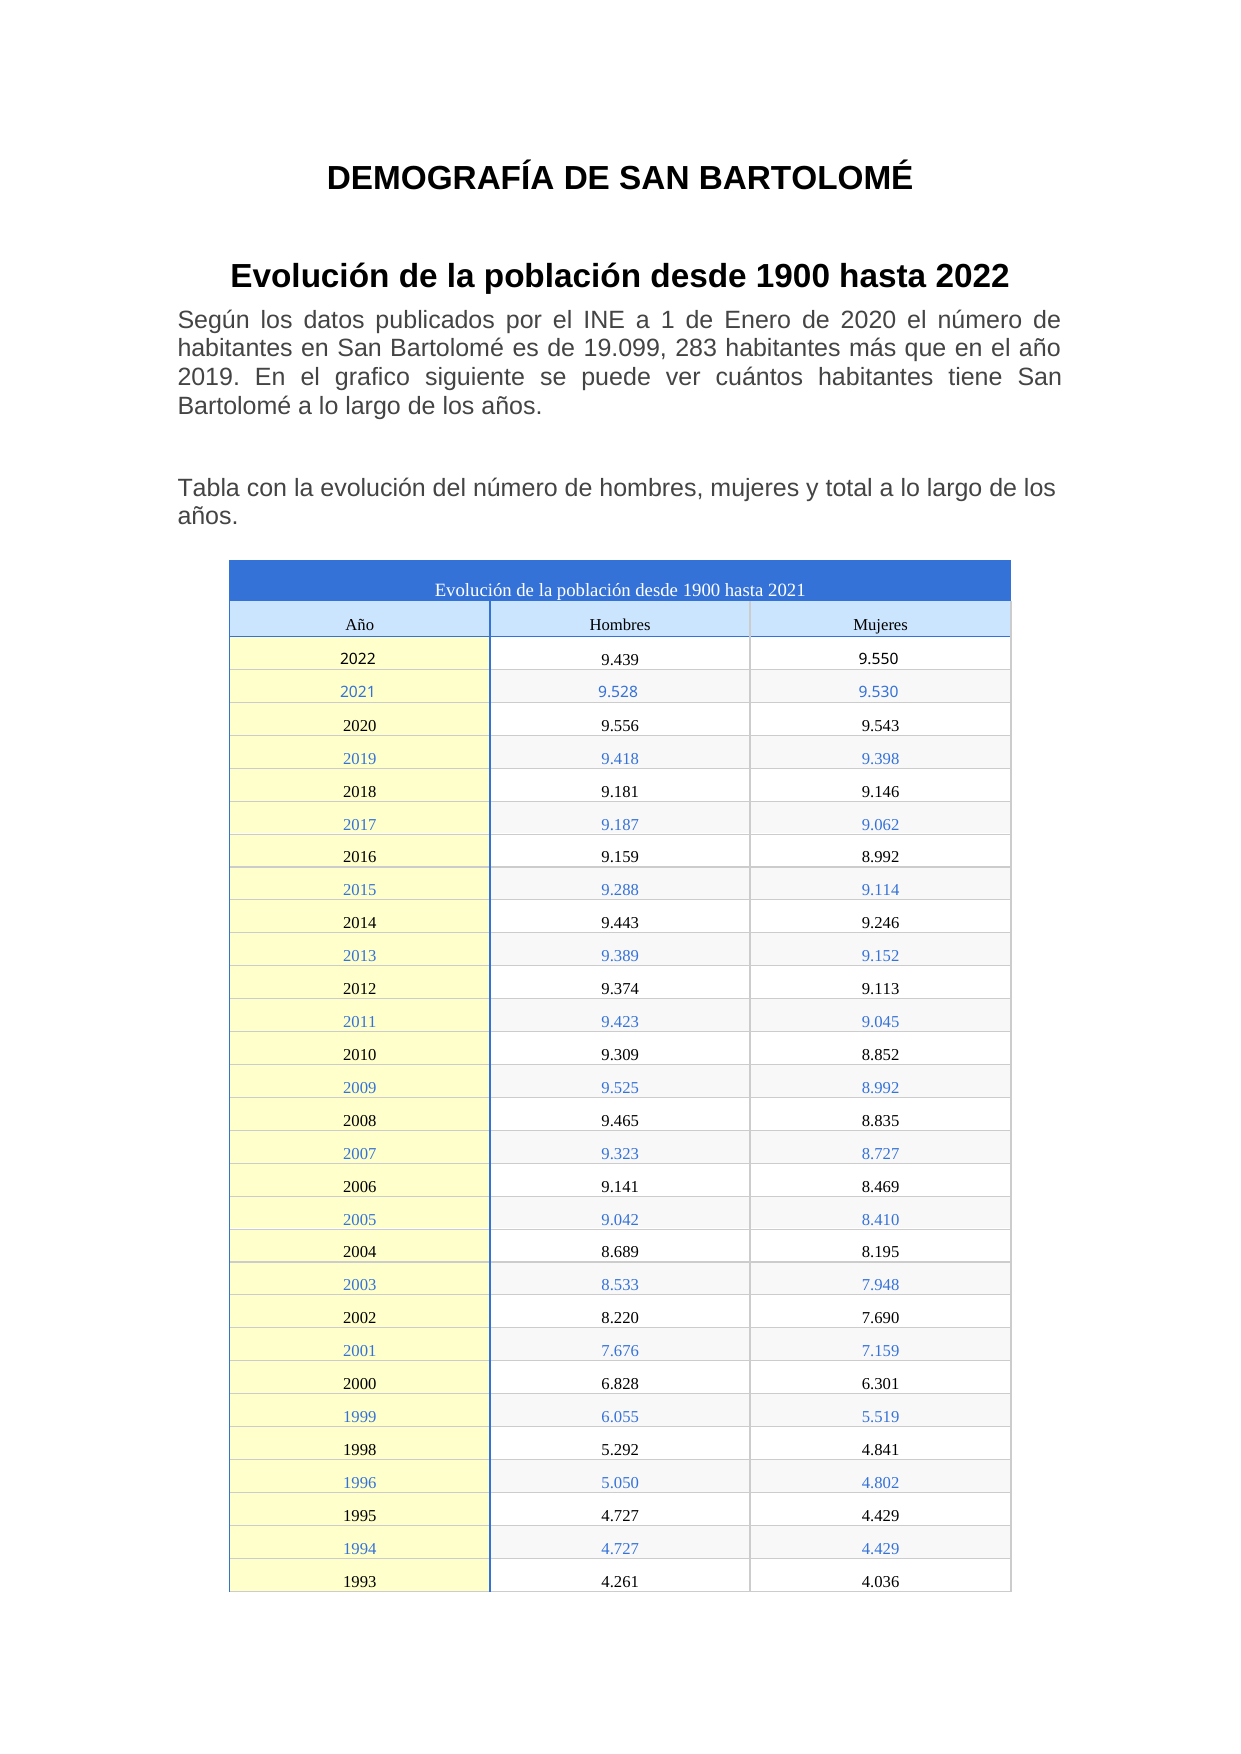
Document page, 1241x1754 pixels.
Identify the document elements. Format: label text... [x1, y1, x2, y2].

table_cell 2002 [230, 1295, 489, 1327]
table_cell 9.246 [751, 900, 1010, 932]
table_cell 9.543 [751, 703, 1010, 735]
table_cell 7.159 [751, 1328, 1010, 1360]
table_cell 2000 [230, 1361, 489, 1393]
table_cell 9.439 [491, 637, 749, 669]
table_cell 8.410 [751, 1197, 1010, 1228]
table_cell 6.301 [751, 1361, 1010, 1393]
table_cell 9.146 [751, 769, 1010, 801]
table_cell 2015 [230, 868, 489, 899]
table_cell 1994 [230, 1526, 489, 1558]
table_cell 9.398 [751, 736, 1010, 768]
table_cell 9.113 [751, 966, 1010, 998]
table_cell 9.141 [491, 1164, 749, 1196]
table_cell 2014 [230, 900, 489, 932]
table_cell 7.690 [751, 1295, 1010, 1327]
table_cell 1998 [230, 1427, 489, 1459]
table_cell 4.261 [491, 1559, 749, 1591]
table_cell 9.556 [491, 703, 749, 735]
table_cell 2016 [230, 835, 489, 866]
table_cell 9.187 [491, 802, 749, 833]
table_cell 9.530 [751, 670, 1010, 702]
table_cell 2009 [230, 1065, 489, 1097]
table_cell Hombres [491, 601, 749, 636]
table_cell 2005 [230, 1197, 489, 1228]
table_cell 9.443 [491, 900, 749, 932]
table_cell 4.727 [491, 1493, 749, 1525]
table_cell 9.152 [751, 933, 1010, 965]
table_cell 8.992 [751, 835, 1010, 866]
table_cell 1995 [230, 1493, 489, 1525]
table_cell 9.114 [751, 868, 1010, 899]
table_cell 2003 [230, 1263, 489, 1294]
table_cell 9.309 [491, 1032, 749, 1064]
table_cell 9.528 [491, 670, 749, 702]
table_cell 2013 [230, 933, 489, 965]
table_cell 4.036 [751, 1559, 1010, 1591]
table_cell 8.195 [751, 1230, 1010, 1261]
table_cell 7.948 [751, 1263, 1010, 1294]
table_cell 2004 [230, 1230, 489, 1261]
table_cell 9.423 [491, 999, 749, 1031]
table_cell 7.676 [491, 1328, 749, 1360]
table_cell 4.429 [751, 1526, 1010, 1558]
table_cell 2020 [230, 703, 489, 735]
table_cell 9.465 [491, 1098, 749, 1130]
table_cell 2019 [230, 736, 489, 768]
table_cell 2008 [230, 1098, 489, 1130]
table_cell 2010 [230, 1032, 489, 1064]
table_cell 8.727 [751, 1131, 1010, 1163]
table_cell 2018 [230, 769, 489, 801]
table_cell 2021 [230, 670, 489, 702]
table_cell Año [230, 601, 489, 636]
table_cell 9.288 [491, 868, 749, 899]
table_cell 2007 [230, 1131, 489, 1163]
text Según los datos publicados por el INE a 1 de Enero de 2020 el número de habitantes en San Bartolomé es de 19.099, 283 habitantes más que en el año 2019. En el grafico siguiente se puede ver cuántos habitantes tiene San Bartolomé a lo largo de los años. [177, 304, 1063, 419]
table_cell 9.045 [751, 999, 1010, 1031]
table_cell 6.828 [491, 1361, 749, 1393]
table_cell 5.292 [491, 1427, 749, 1459]
table_cell 8.852 [751, 1032, 1010, 1064]
table_cell 9.042 [491, 1197, 749, 1228]
table_cell 1993 [230, 1559, 489, 1591]
table_cell 9.389 [491, 933, 749, 965]
table_cell Mujeres [751, 601, 1010, 636]
table_cell 9.159 [491, 835, 749, 866]
table_cell 9.323 [491, 1131, 749, 1163]
table_cell 8.533 [491, 1263, 749, 1294]
table_header Evolución de la población desde 1900 hasta 2021 [230, 561, 1011, 601]
table_cell 2001 [230, 1328, 489, 1360]
table_cell 2012 [230, 966, 489, 998]
table_cell 2022 [230, 637, 489, 669]
table_cell 9.525 [491, 1065, 749, 1097]
table_cell 1999 [230, 1394, 489, 1426]
table_cell 8.835 [751, 1098, 1010, 1130]
text Evolución de la población desde 1900 hasta 2022 [177, 256, 1063, 294]
table_cell 9.181 [491, 769, 749, 801]
text Tabla con la evolución del número de hombres, mujeres y total a lo largo de los años. [177, 473, 1063, 530]
table_cell 5.050 [491, 1460, 749, 1492]
table_cell 8.220 [491, 1295, 749, 1327]
table_cell 9.374 [491, 966, 749, 998]
table_cell 1996 [230, 1460, 489, 1492]
table_cell 2006 [230, 1164, 489, 1196]
table_cell 8.992 [751, 1065, 1010, 1097]
table_cell 6.055 [491, 1394, 749, 1426]
text DEMOGRAFÍA DE SAN BARTOLOMÉ [177, 158, 1063, 196]
table_cell 5.519 [751, 1394, 1010, 1426]
table_cell 8.469 [751, 1164, 1010, 1196]
table_cell 9.062 [751, 802, 1010, 833]
table_cell 2011 [230, 999, 489, 1031]
table_cell 8.689 [491, 1230, 749, 1261]
table_cell 2017 [230, 802, 489, 833]
table_cell 4.802 [751, 1460, 1010, 1492]
table_cell 4.727 [491, 1526, 749, 1558]
table_cell 9.550 [751, 637, 1010, 669]
table_cell 9.418 [491, 736, 749, 768]
table_cell 4.429 [751, 1493, 1010, 1525]
table_cell 4.841 [751, 1427, 1010, 1459]
